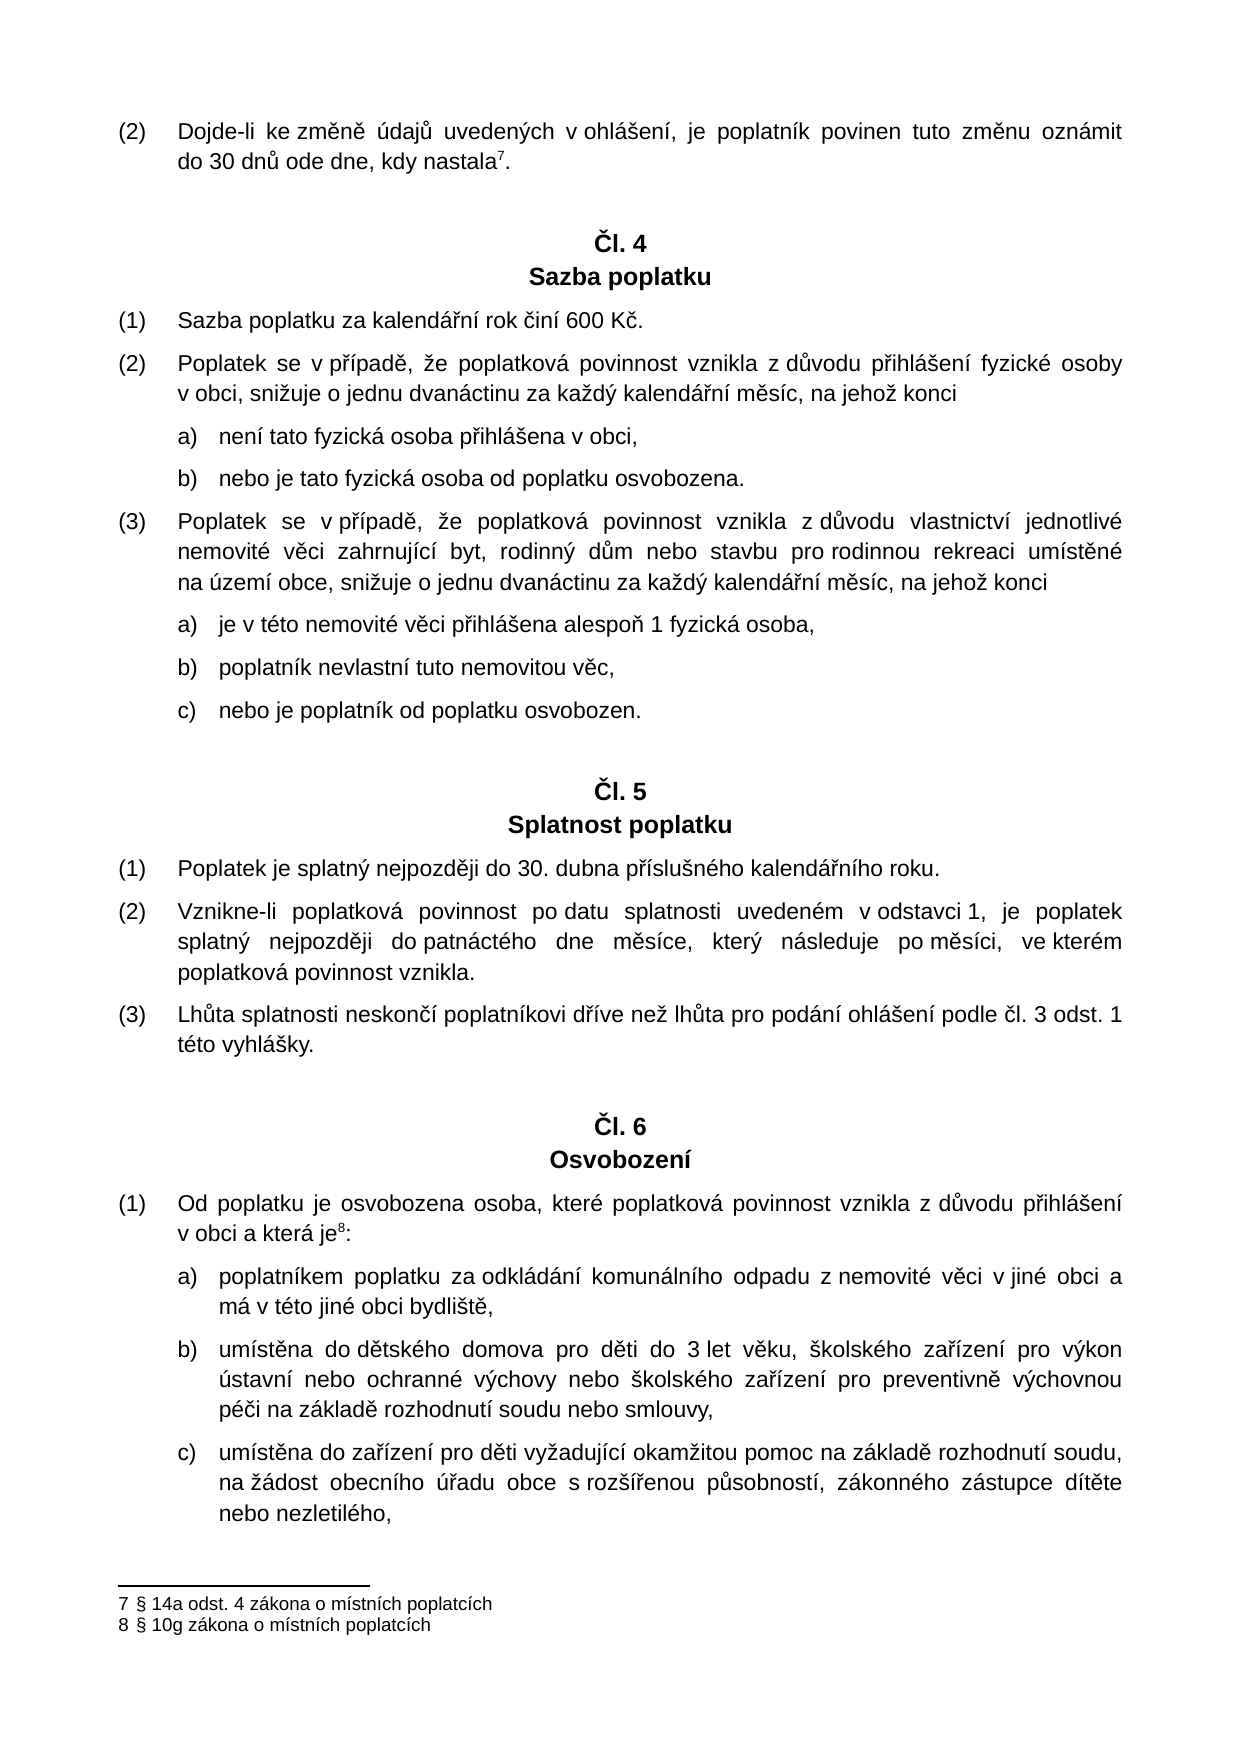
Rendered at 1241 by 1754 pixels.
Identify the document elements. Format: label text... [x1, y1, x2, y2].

list Sazba poplatku za kalendářní rok činí 600 Kč. [118, 307, 1122, 333]
list § 14a odst. 4 zákona o místních poplatcích [118, 1592, 1122, 1614]
list Poplatek se v případě, že poplatková povinnost vznikla z důvodu vlastnictví jednotlivé nemovité věci zahrnující byt, rodinný dům nebo stavbu pro rodinnou rekreaci umístěné na území obce, snižuje o jednu dvanáctinu za každý kalendářní měsíc, na jehož konci [118, 508, 1122, 595]
subtitle Čl. 4 Sazba poplatku [118, 228, 1122, 290]
list poplatník nevlastní tuto nemovitou věc, [177, 654, 1122, 680]
subtitle Čl. 6 Osvobození [118, 1112, 1122, 1173]
list nebo je tato fyzická osoba od poplatku osvobozena. [177, 465, 1122, 492]
list Vznikne-li poplatková povinnost po datu splatnosti uvedeném v odstavci 1, je poplatek splatný nejpozději do patnáctého dne měsíce, který následuje po měsíci, ve kterém poplatková povinnost vznikla. [118, 898, 1122, 985]
list Lhůta splatnosti neskončí poplatníkovi dříve než lhůta pro podání ohlášení podle čl. 3 odst. 1 této vyhlášky. [118, 1001, 1122, 1058]
list je v této nemovité věci přihlášena alespoň 1 fyzická osoba, [177, 611, 1122, 638]
list umístěna do zařízení pro děti vyžadující okamžitou pomoc na základě rozhodnutí soudu, na žádost obecního úřadu obce s rozšířenou působností, zákonného zástupce dítěte nebo nezletilého, [177, 1439, 1122, 1526]
list není tato fyzická osoba přihlášena v obci, [177, 423, 1122, 449]
list Poplatek se v případě, že poplatková povinnost vznikla z důvodu přihlášení fyzické osoby v obci, snižuje o jednu dvanáctinu za každý kalendářní měsíc, na jehož konci [118, 350, 1122, 406]
list umístěna do dětského domova pro děti do 3 let věku, školského zařízení pro výkon ústavní nebo ochranné výchovy nebo školského zařízení pro preventivně výchovnou péči na základě rozhodnutí soudu nebo smlouvy, [177, 1336, 1122, 1423]
list § 10g zákona o místních poplatcích [118, 1614, 1122, 1635]
list Poplatek je splatný nejpozději do 30. dubna příslušného kalendářního roku. [118, 855, 1122, 882]
list nebo je poplatník od poplatku osvobozen. [177, 697, 1122, 723]
list Dojde-li ke změně údajů uvedených v ohlášení, je poplatník povinen tuto změnu oznámit do 30 dnů ode dne, kdy nastala. [118, 118, 1122, 175]
list Od poplatku je osvobozena osoba, které poplatková povinnost vznikla z důvodu přihlášení v obci a která je: [118, 1190, 1122, 1247]
list poplatníkem poplatku za odkládání komunálního odpadu z nemovité věci v jiné obci a má v této jiné obci bydliště, [177, 1263, 1122, 1320]
subtitle Čl. 5 Splatnost poplatku [118, 777, 1122, 839]
